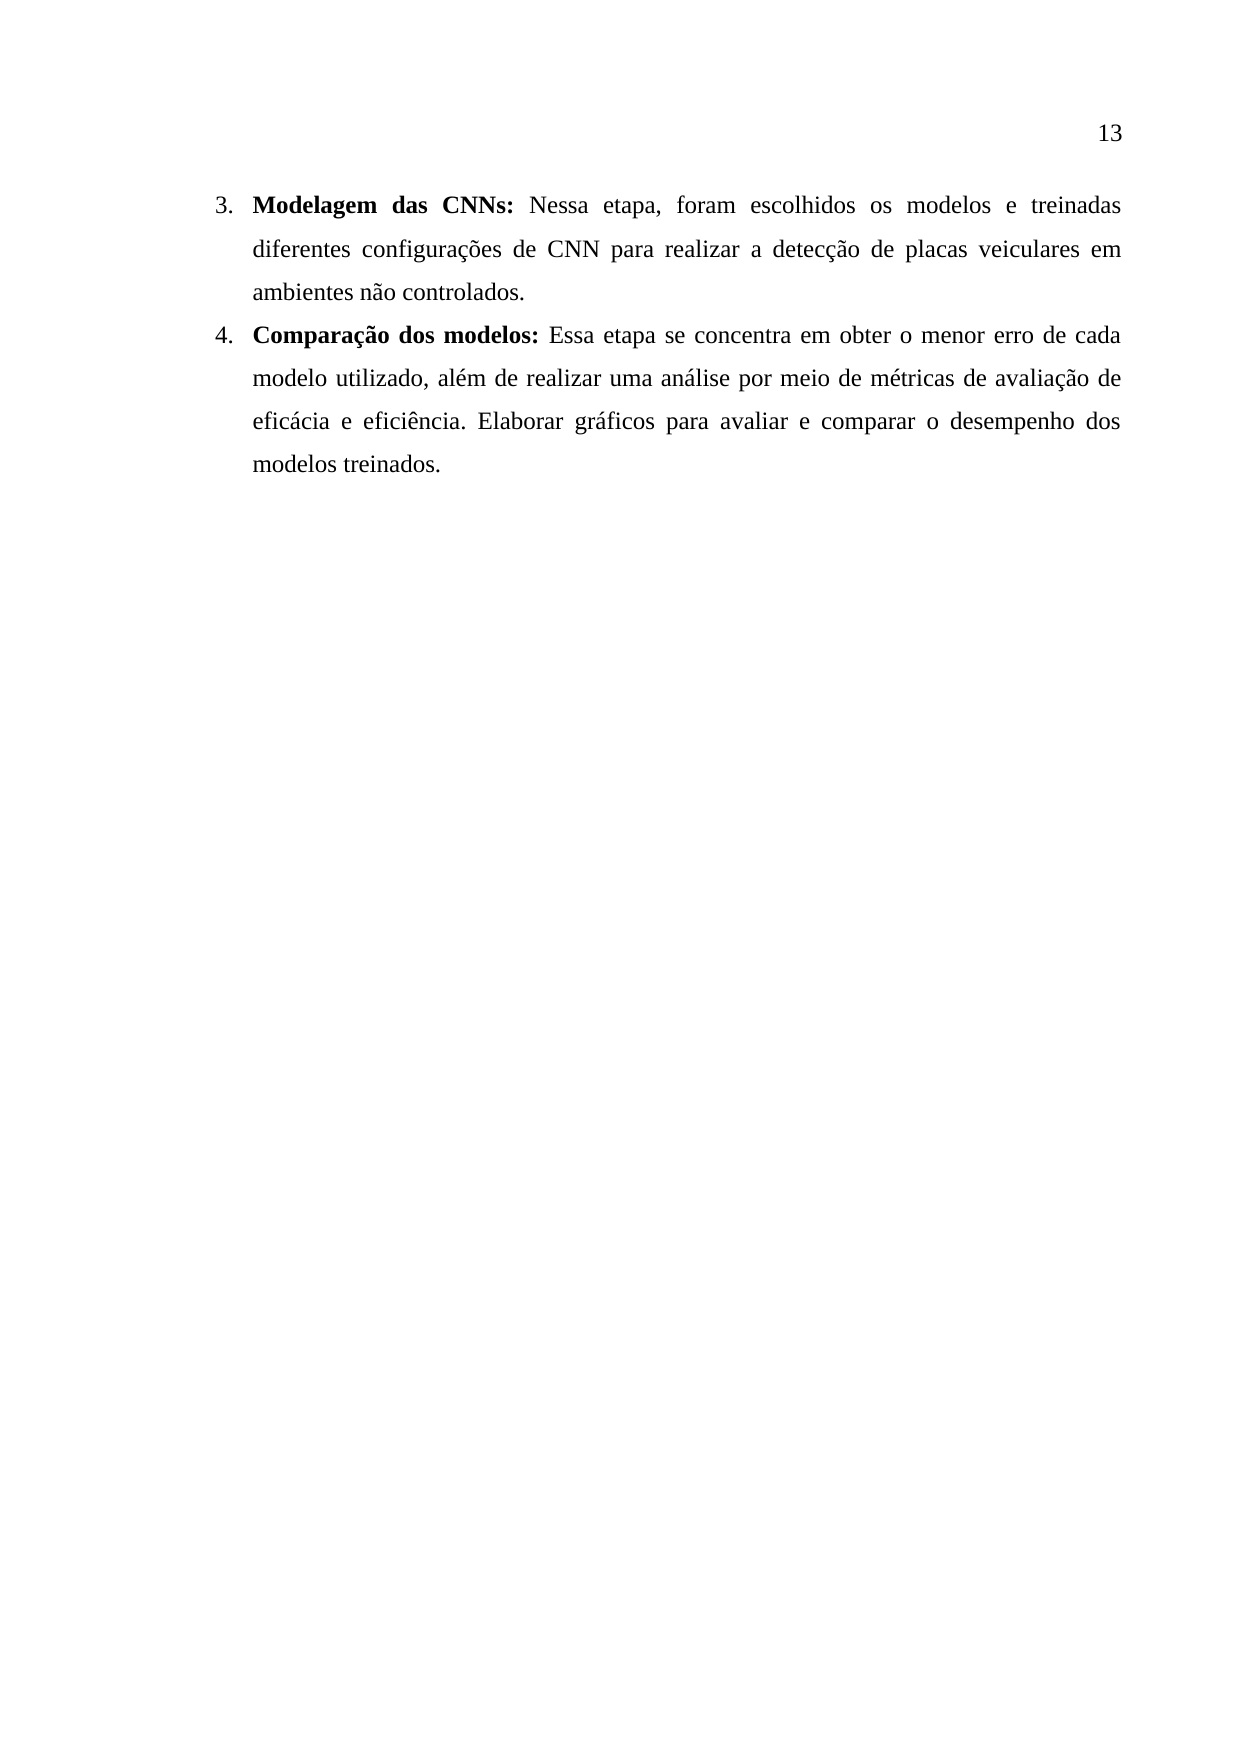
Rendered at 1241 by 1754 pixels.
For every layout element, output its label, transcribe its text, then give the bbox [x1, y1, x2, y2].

list Comparação dos modelos: Essa etapa se concentra em obter o menor erro de cada modelo utilizado, além de realizar uma análise por meio de métricas de avaliação de eficácia e eficiência. Elaborar gráficos para avaliar e comparar o desempenho dos modelos treinados. [215, 320, 1122, 478]
list Modelagem das CNNs: Nessa etapa, foram escolhidos os modelos e treinadas diferentes configurações de CNN para realizar a detecção de placas veiculares em ambientes não controlados. [215, 191, 1122, 306]
